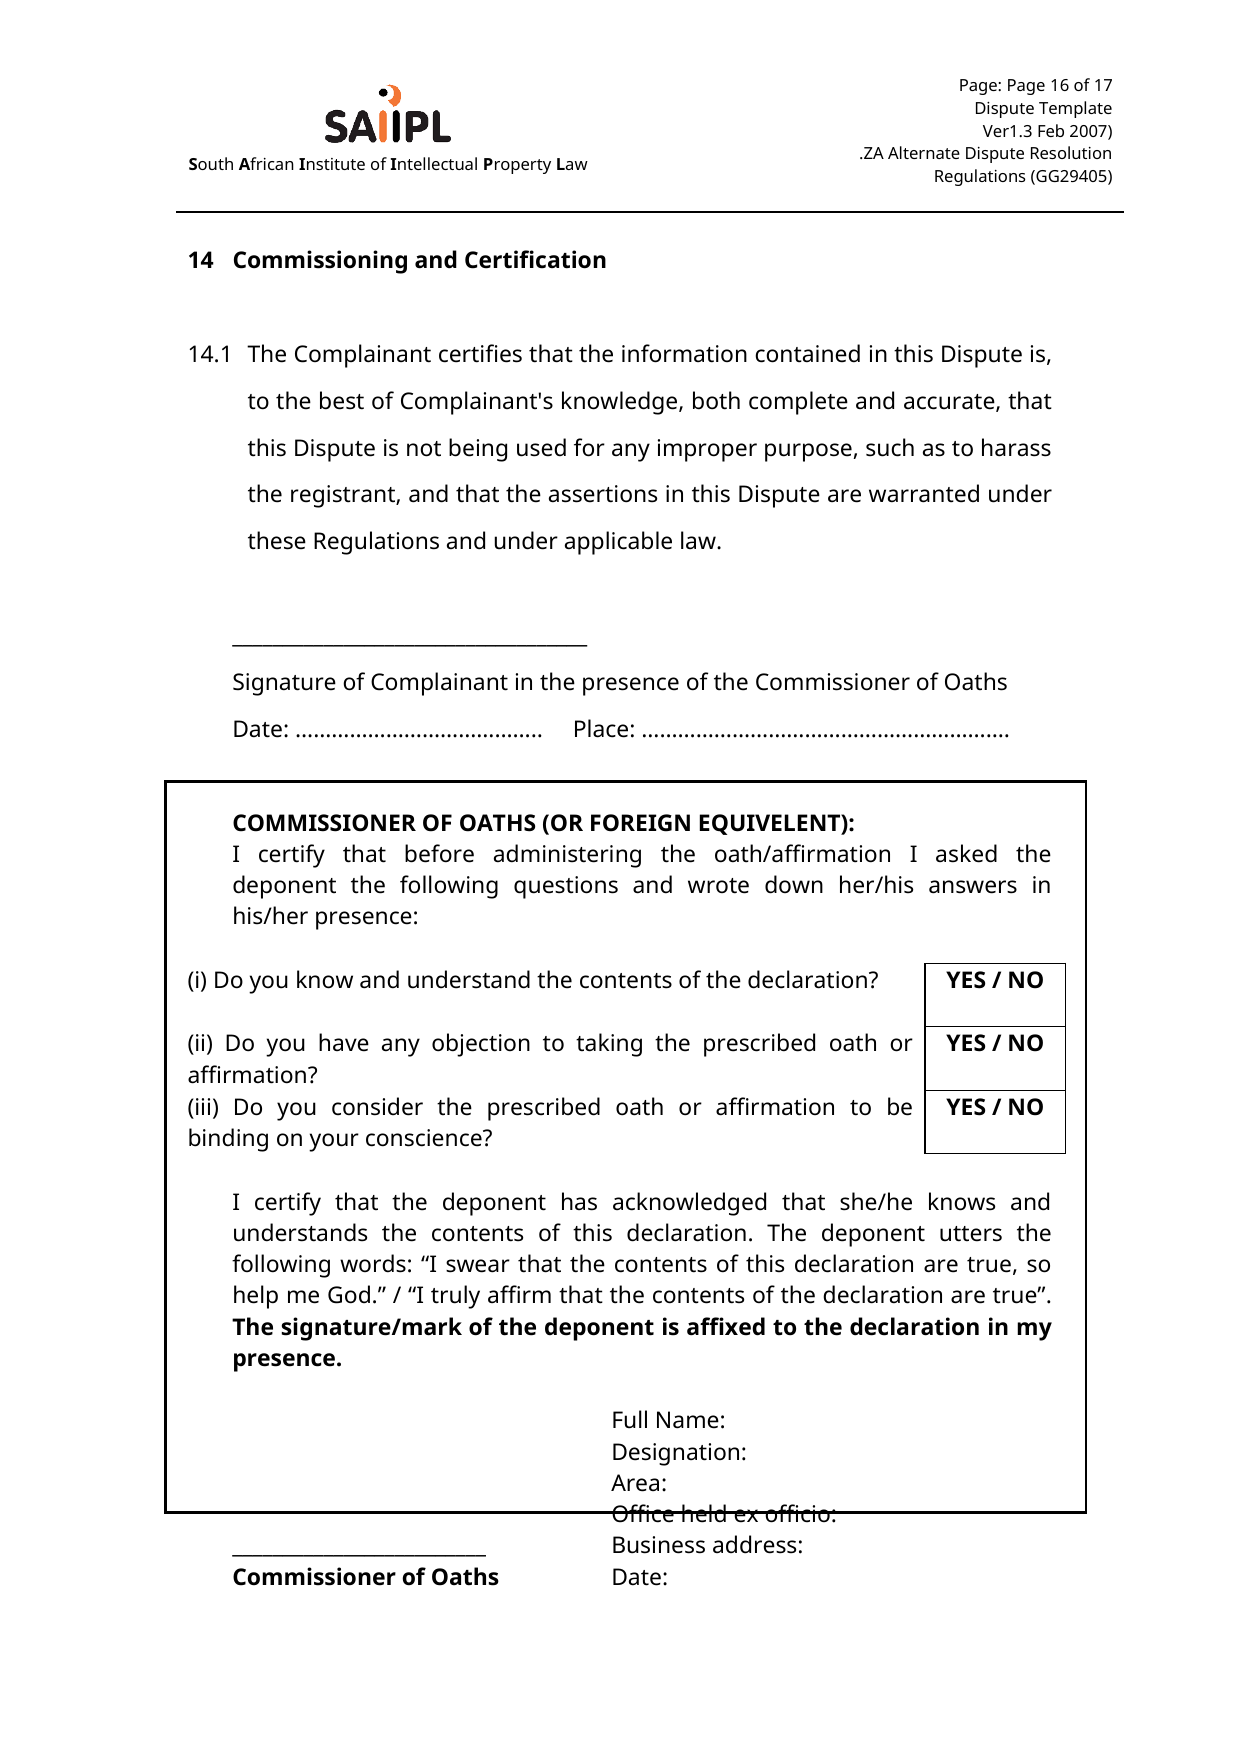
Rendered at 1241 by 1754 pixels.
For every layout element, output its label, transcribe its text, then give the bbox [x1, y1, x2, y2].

text Date: ………………………………….. Place: ……………………………………………………. [232, 713, 1053, 744]
table_cell (ii) Do you have any objection to taking the prescribed oath or affirmation? [176, 1026, 924, 1090]
text Signature of Complainant in the presence of the Commissioner of Oaths [232, 666, 1053, 697]
table_cell (iii) Do you consider the prescribed oath or affirmation to be binding on your conscience? [176, 1090, 924, 1153]
subtitle Commissioning and Certification [187, 244, 1053, 275]
text I certify that before administering the oath/affirmation I asked the deponent the following questions and wrote down her/his answers in his/her presence: [232, 838, 1053, 931]
text COMMISSIONER OF OATHS (OR FOREIGN EQUIVELENT): [232, 806, 1053, 838]
subtitle The Complainant certifies that the information contained in this Dispute is, to the best of Complainant's knowledge, both complete and accurate, that this Dispute is not being used for any improper purpose, such as to harass the registrant, and that the assertions in this Dispute are warranted under these Regulations and under applicable law. [187, 338, 1053, 556]
table_cell YES / NO [926, 1027, 1065, 1090]
table_header _________________________ Commissioner of Oaths [176, 1514, 600, 1592]
table_header [176, 1404, 600, 1511]
text I certify that the deponent has acknowledged that she/he knows and understands the contents of this declaration. The deponent utters the following words: “I swear that the contents of this declaration are true, so help me God.” / “I truly affirm that the contents of the declaration are true”. The signature/mark of the deponent is affixed to the declaration in my presence. [232, 1186, 1053, 1373]
picture [324, 82, 452, 144]
text ___________________________________ [232, 619, 1053, 650]
table_cell YES / NO [926, 1091, 1065, 1153]
table_header Full Name: Designation: Area: Office held ex officio: Business address: Date: [600, 1404, 1099, 1592]
table_header (i) Do you know and understand the contents of the declaration? [176, 963, 924, 1026]
table_header YES / NO [926, 964, 1065, 1026]
